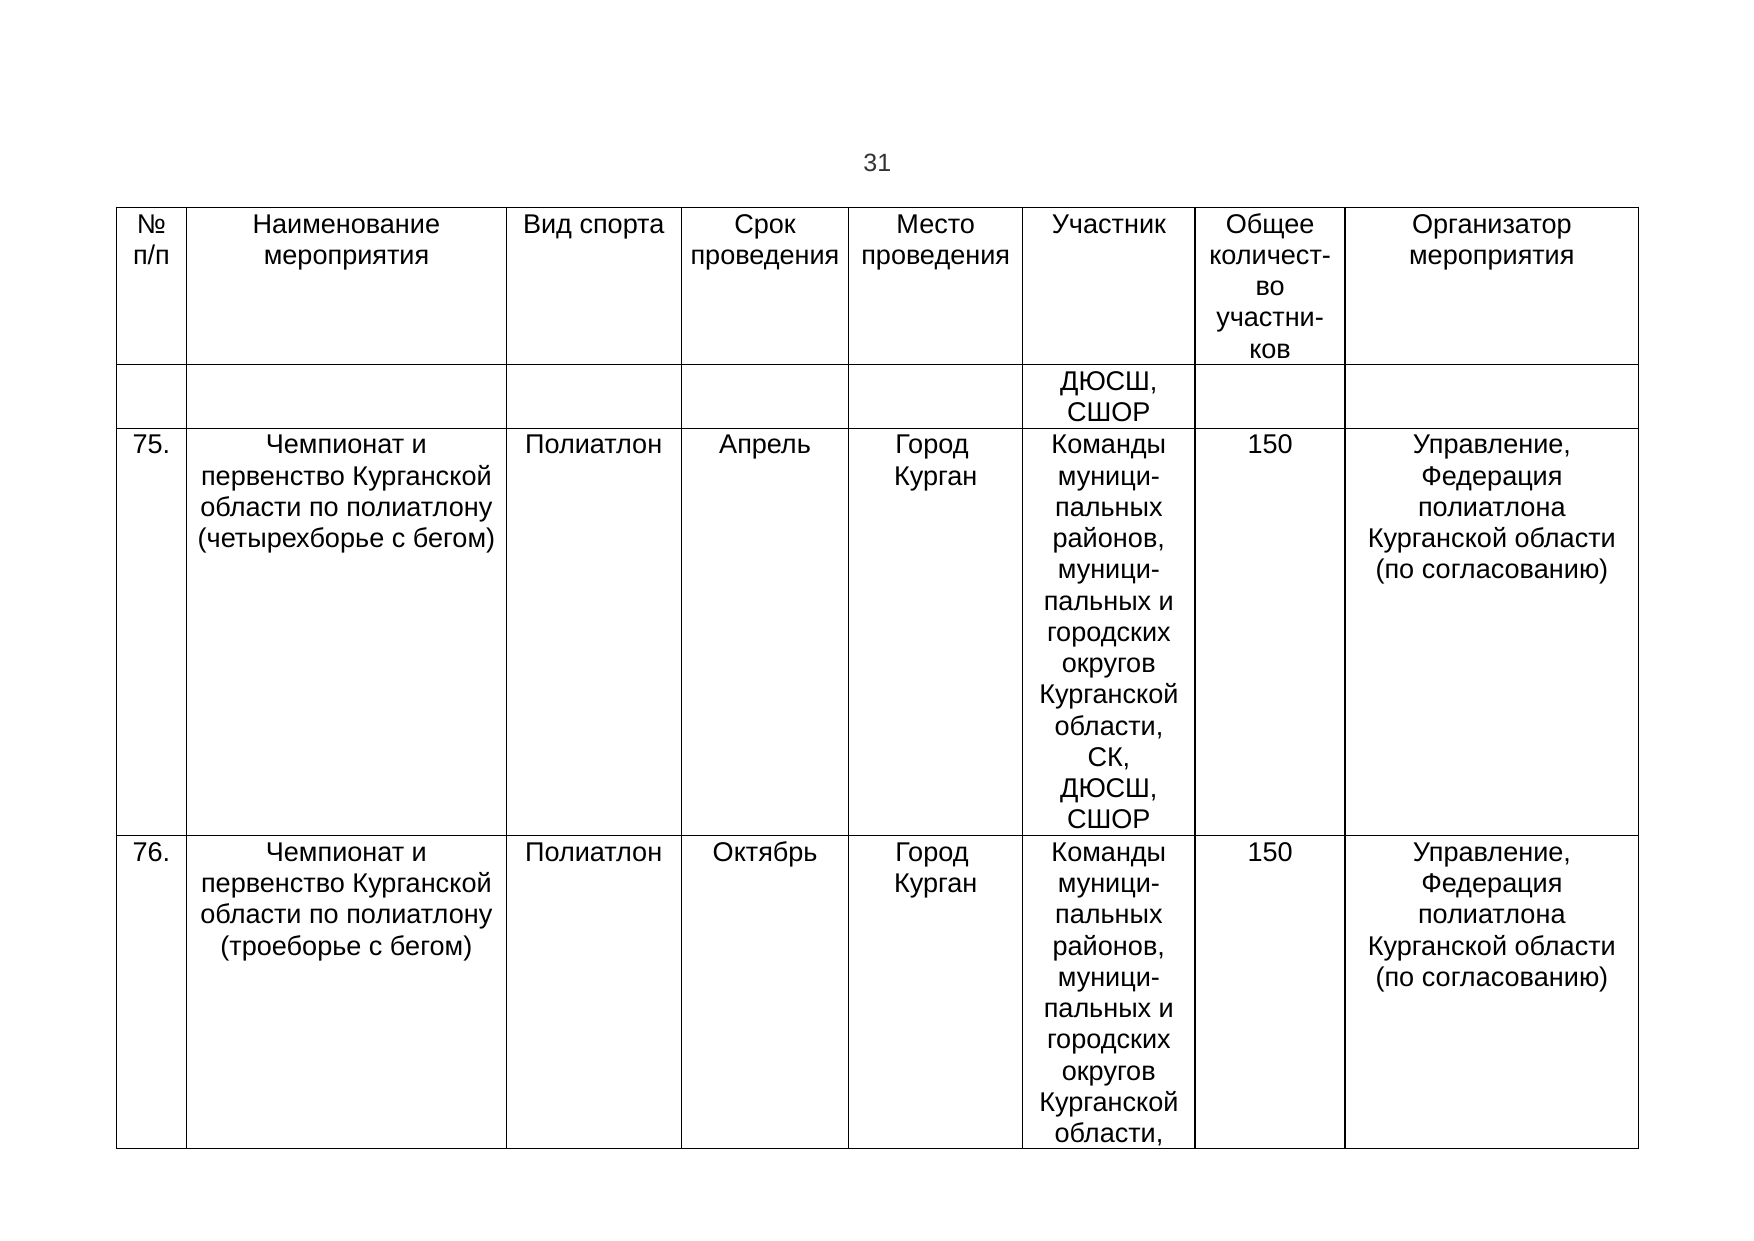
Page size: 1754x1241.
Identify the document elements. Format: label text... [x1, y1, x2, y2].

table_cell Команды муници-пальных районов, муници-пальных и городских округов Курганской области, СК, ДЮСШ, СШОР [1023, 429, 1194, 835]
table_cell Команды муници-пальных районов, муници-пальных и городских округов Курганской области, [1023, 836, 1194, 1148]
table_header Общее количест-во участни-ков [1196, 208, 1344, 364]
table_cell Полиатлон [507, 429, 681, 835]
table_cell ДЮСШ, СШОР [1023, 365, 1194, 427]
table_cell 150 [1196, 836, 1344, 1148]
table_cell Октябрь [682, 836, 848, 1148]
table_cell Город Курган [849, 429, 1022, 835]
table_cell Чемпионат и первенство Курганской области по полиатлону (троеборье с бегом) [187, 836, 506, 1148]
table_cell [507, 365, 681, 427]
table_header Место проведения [849, 208, 1022, 364]
table_header Вид спорта [507, 208, 681, 364]
table_cell [1346, 365, 1638, 427]
table_cell 76. [117, 836, 186, 1148]
table_header Организатор мероприятия [1346, 208, 1638, 364]
table_cell 150 [1196, 429, 1344, 835]
table_cell Чемпионат и первенство Курганской области по полиатлону (четырехборье с бегом) [187, 429, 506, 835]
table_cell 75. [117, 429, 186, 835]
table_cell Полиатлон [507, 836, 681, 1148]
table_cell Город Курган [849, 836, 1022, 1148]
table_cell [187, 365, 506, 427]
table_header № п/п [117, 208, 186, 364]
table_cell [117, 365, 186, 427]
table_cell Управление, Федерация полиатлона Курганской области (по согласованию) [1346, 429, 1638, 835]
table_cell [1196, 365, 1344, 427]
table_cell [682, 365, 848, 427]
table_header Срок проведения [682, 208, 848, 364]
table_header Участник [1023, 208, 1194, 364]
table_cell Апрель [682, 429, 848, 835]
table_cell [849, 365, 1022, 427]
table_cell Управление, Федерация полиатлона Курганской области (по согласованию) [1346, 836, 1638, 1148]
table_header Наименование мероприятия [187, 208, 506, 364]
